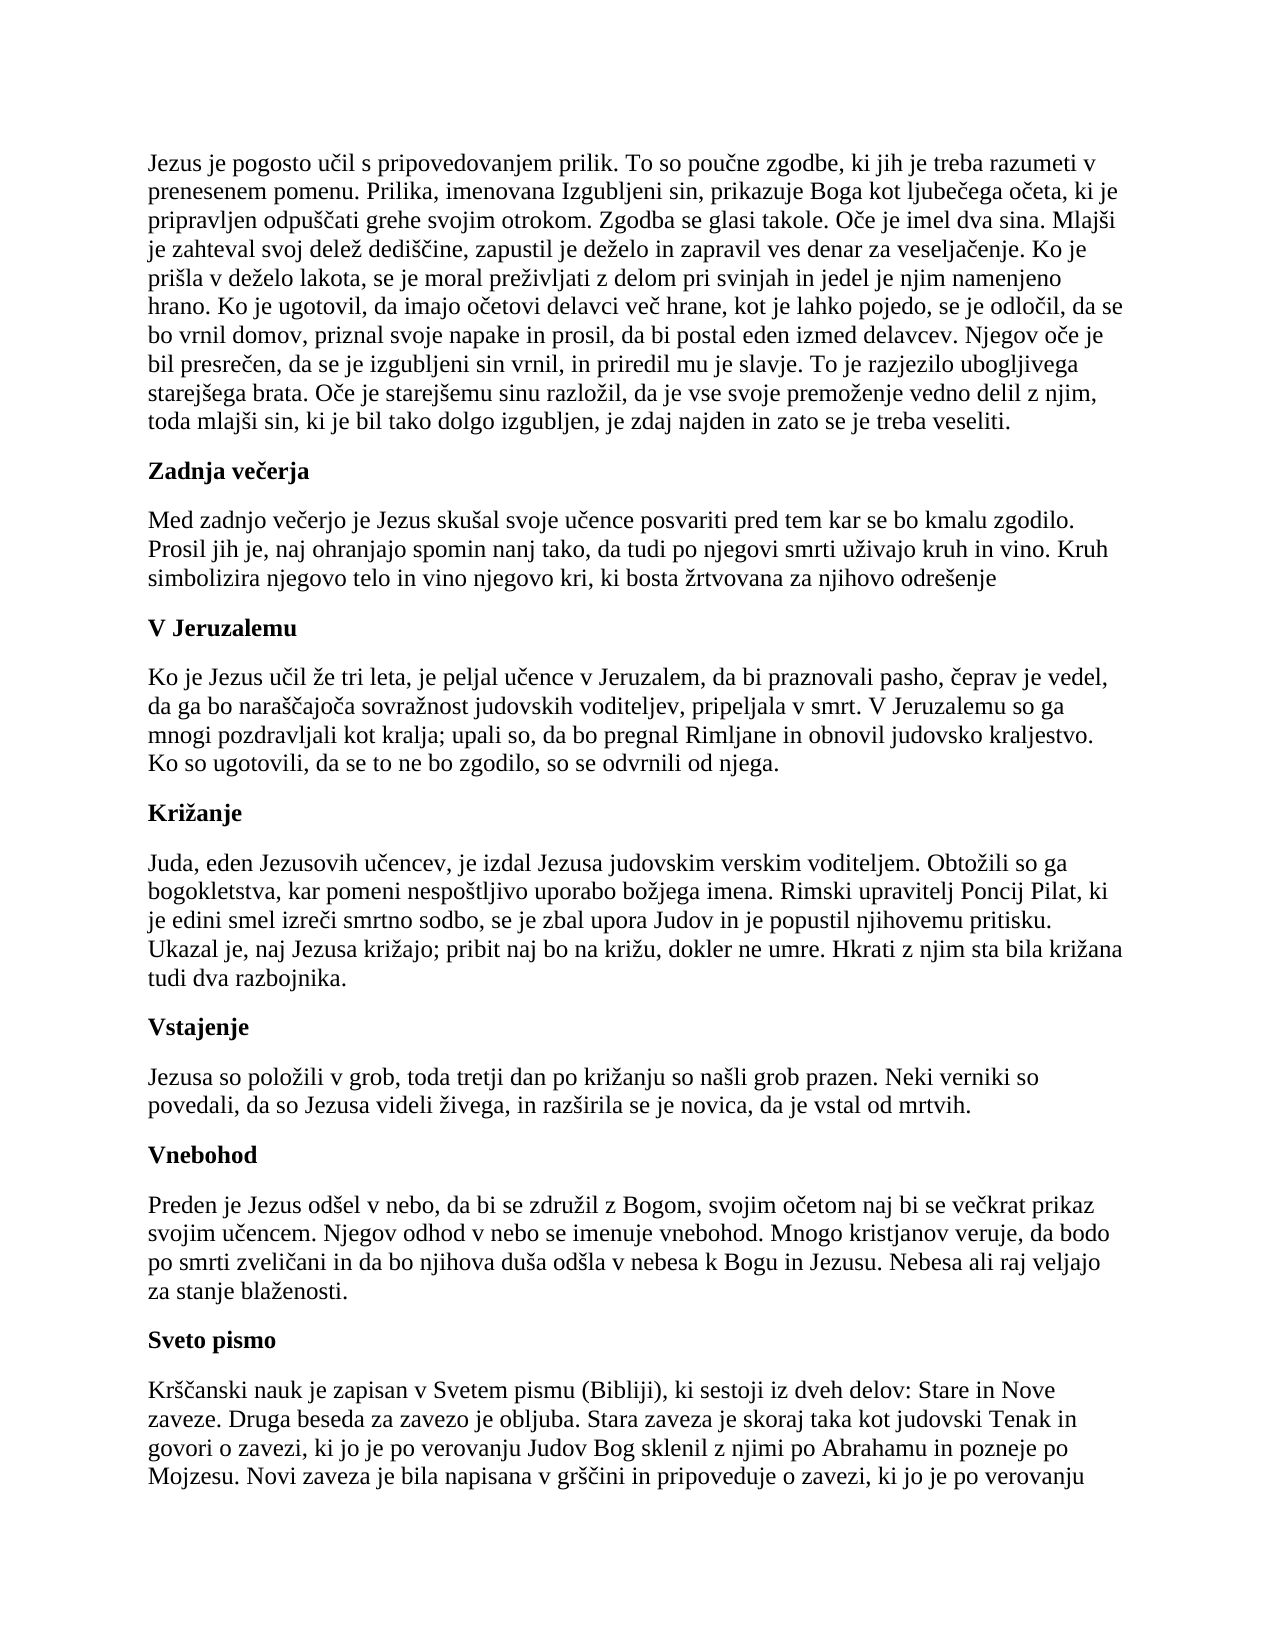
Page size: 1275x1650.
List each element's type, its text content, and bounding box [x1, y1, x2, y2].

text Med zadnjo večerjo je Jezus skušal svoje učence posvariti pred tem kar se bo kmalu zgodilo. Prosil jih je, naj ohranjajo spomin nanj tako, da tudi po njegovi smrti uživajo kruh in vino. Kruh simbolizira njegovo telo in vino njegovo kri, ki bosta žrtvovana za njihovo odrešenje [148, 506, 1127, 592]
text Vnebohod [148, 1140, 1127, 1169]
text Ko je Jezus učil že tri leta, je peljal učence v Jeruzalem, da bi praznovali pasho, čeprav je vedel, da ga bo naraščajoča sovražnost judovskih voditeljev, pripeljala v smrt. V Jeruzalemu so ga mnogi pozdravljali kot kralja; upali so, da bo pregnal Rimljane in obnovil judovsko kraljestvo. Ko so ugotovili, da se to ne bo zgodilo, so se odvrnili od njega. [148, 662, 1127, 777]
text Preden je Jezus odšel v nebo, da bi se združil z Bogom, svojim očetom naj bi se večkrat prikaz svojim učencem. Njegov odhod v nebo se imenuje vnebohod. Mnogo kristjanov veruje, da bodo po smrti zveličani in da bo njihova duša odšla v nebesa k Bogu in Jezusu. Nebesa ali raj veljajo za stanje blaženosti. [148, 1190, 1127, 1305]
text Sveto pismo [148, 1326, 1127, 1354]
text Juda, eden Jezusovih učencev, je izdal Jezusa judovskim verskim voditeljem. Obtožili so ga bogokletstva, kar pomeni nespoštljivo uporabo božjega imena. Rimski upravitelj Poncij Pilat, ki je edini smel izreči smrtno sodbo, se je zbal upora Judov in je popustil njihovemu pritisku. Ukazal je, naj Jezusa križajo; pribit naj bo na križu, dokler ne umre. Hkrati z njim sta bila križana tudi dva razbojnika. [148, 848, 1127, 991]
text Vstajenje [148, 1012, 1127, 1041]
text Jezus je pogosto učil s pripovedovanjem prilik. To so poučne zgodbe, ki jih je treba razumeti v prenesenem pomenu. Prilika, imenovana Izgubljeni sin, prikazuje Boga kot ljubečega očeta, ki je pripravljen odpuščati grehe svojim otrokom. Zgodba se glasi takole. Oče je imel dva sina. Mlajši je zahteval svoj delež dediščine, zapustil je deželo in zapravil ves denar za veseljačenje. Ko je prišla v deželo lakota, se je moral preživljati z delom pri svinjah in jedel je njim namenjeno hrano. Ko je ugotovil, da imajo očetovi delavci več hrane, kot je lahko pojedo, se je odločil, da se bo vrnil domov, priznal svoje napake in prosil, da bi postal eden izmed delavcev. Njegov oče je bil presrečen, da se je izgubljeni sin vrnil, in priredil mu je slavje. To je razjezilo ubogljivega starejšega brata. Oče je starejšemu sinu razložil, da je vse svoje premoženje vedno delil z njim, toda mlajši sin, ki je bil tako dolgo izgubljen, je zdaj najden in zato se je treba veseliti. [148, 148, 1127, 435]
text Jezusa so položili v grob, toda tretji dan po križanju so našli grob prazen. Neki verniki so povedali, da so Jezusa videli živega, in razširila se je novica, da je vstal od mrtvih. [148, 1062, 1127, 1119]
text Križanje [148, 798, 1127, 827]
text Krščanski nauk je zapisan v Svetem pismu (Bibliji), ki sestoji iz dveh delov: Stare in Nove zaveze. Druga beseda za zavezo je obljuba. Stara zaveza je skoraj taka kot judovski Tenak in govori o zavezi, ki jo je po verovanju Judov Bog sklenil z njimi po Abrahamu in pozneje po Mojzesu. Novi zaveza je bila napisana v grščini in pripoveduje o zavezi, ki jo je po verovanju [148, 1375, 1127, 1490]
text Zadnja večerja [148, 456, 1127, 485]
text V Jeruzalemu [148, 613, 1127, 641]
